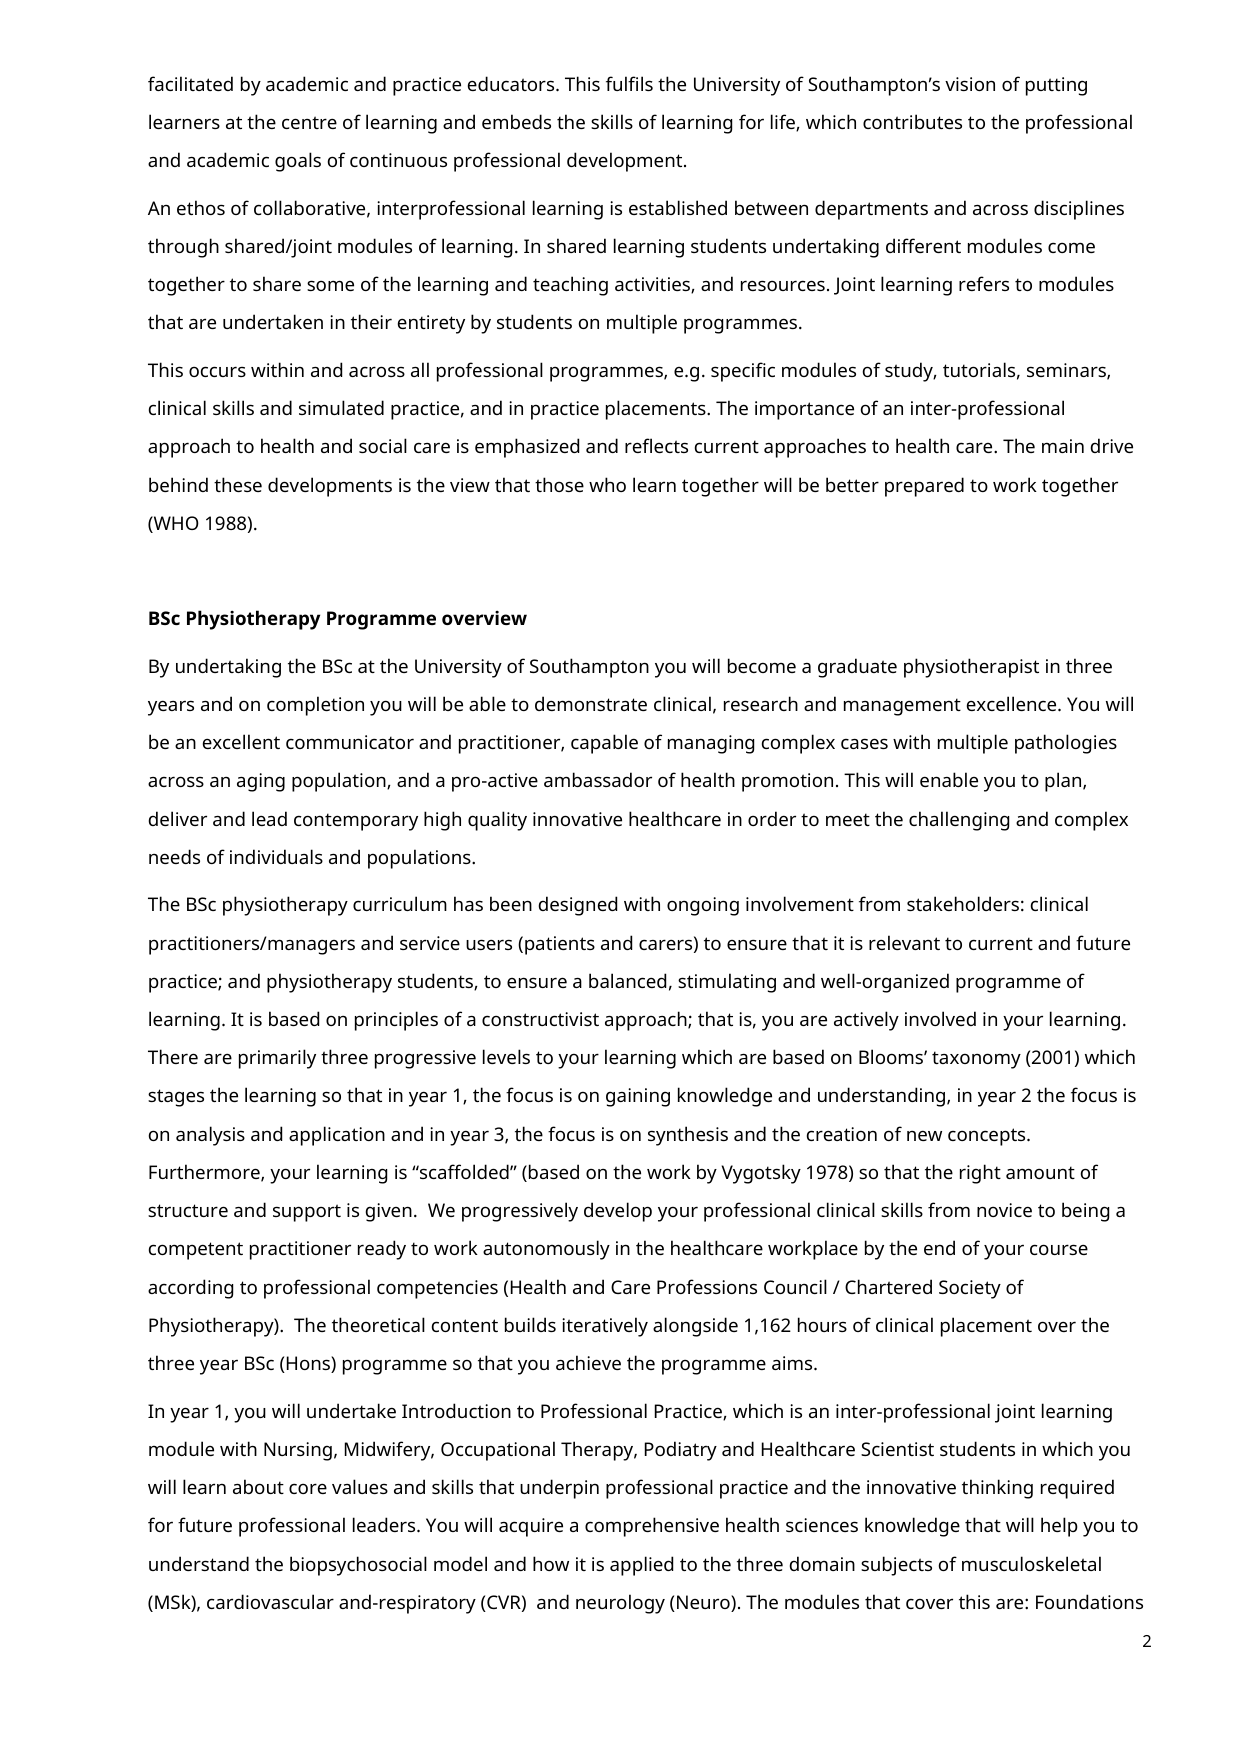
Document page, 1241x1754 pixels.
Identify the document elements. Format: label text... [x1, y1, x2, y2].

text In year 1, you will undertake Introduction to Professional Practice, which is an inter-professional joint learning module with Nursing, Midwifery, Occupational Therapy, Podiatry and Healthcare Scientist students in which you will learn about core values and skills that underpin professional practice and the innovative thinking required for future professional leaders. You will acquire a comprehensive health sciences knowledge that will help you to understand the biopsychosocial model and how it is applied to the three domain subjects of musculoskeletal (MSk), cardiovascular and-respiratory (CVR) and neurology (Neuro). The modules that cover this are: Foundations [148, 1398, 1145, 1615]
text This occurs within and across all professional programmes, e.g. specific modules of study, tutorials, seminars, clinical skills and simulated practice, and in practice placements. The importance of an inter-professional approach to health and social care is emphasized and reflects current approaches to health care. The main drive behind these developments is the view that those who learn together will be better prepared to work together (WHO 1988). [148, 357, 1145, 536]
text BSc Physiotherapy Programme overview [148, 605, 1145, 631]
text By undertaking the BSc at the University of Southampton you will become a graduate physiotherapist in three years and on completion you will be able to demonstrate clinical, research and management excellence. You will be an excellent communicator and practitioner, capable of managing complex cases with multiple pathologies across an aging population, and a pro-active ambassador of health promotion. This will enable you to plan, deliver and lead contemporary high quality innovative healthcare in order to meet the challenging and complex needs of individuals and populations. [148, 653, 1145, 869]
text facilitated by academic and practice educators. This fulfils the University of Southampton’s vision of putting learners at the centre of learning and embeds the skills of learning for life, which contributes to the professional and academic goals of continuous professional development. [148, 71, 1145, 173]
text The BSc physiotherapy curriculum has been designed with ongoing involvement from stakeholders: clinical practitioners/managers and service users (patients and carers) to ensure that it is relevant to current and future practice; and physiotherapy students, to ensure a balanced, stimulating and well-organized programme of learning. It is based on principles of a constructivist approach; that is, you are actively involved in your learning. There are primarily three progressive levels to your learning which are based on Blooms’ taxonomy (2001) which stages the learning so that in year 1, the focus is on gaining knowledge and understanding, in year 2 the focus is on analysis and application and in year 3, the focus is on synthesis and the creation of new concepts. Furthermore, your learning is “scaffolded” (based on the work by Vygotsky 1978) so that the right amount of structure and support is given. We progressively develop your professional clinical skills from novice to being a competent practitioner ready to work autonomously in the healthcare workplace by the end of your course according to professional competencies (Health and Care Professions Council / Chartered Society of Physiotherapy). The theoretical content builds iteratively alongside 1,162 hours of clinical placement over the three year BSc (Hons) programme so that you achieve the programme aims. [148, 892, 1145, 1376]
text An ethos of collaborative, interprofessional learning is established between departments and across disciplines through shared/joint modules of learning. In shared learning students undertaking different modules come together to share some of the learning and teaching activities, and resources. Joint learning refers to modules that are undertaken in their entirety by students on multiple programmes. [148, 195, 1145, 335]
